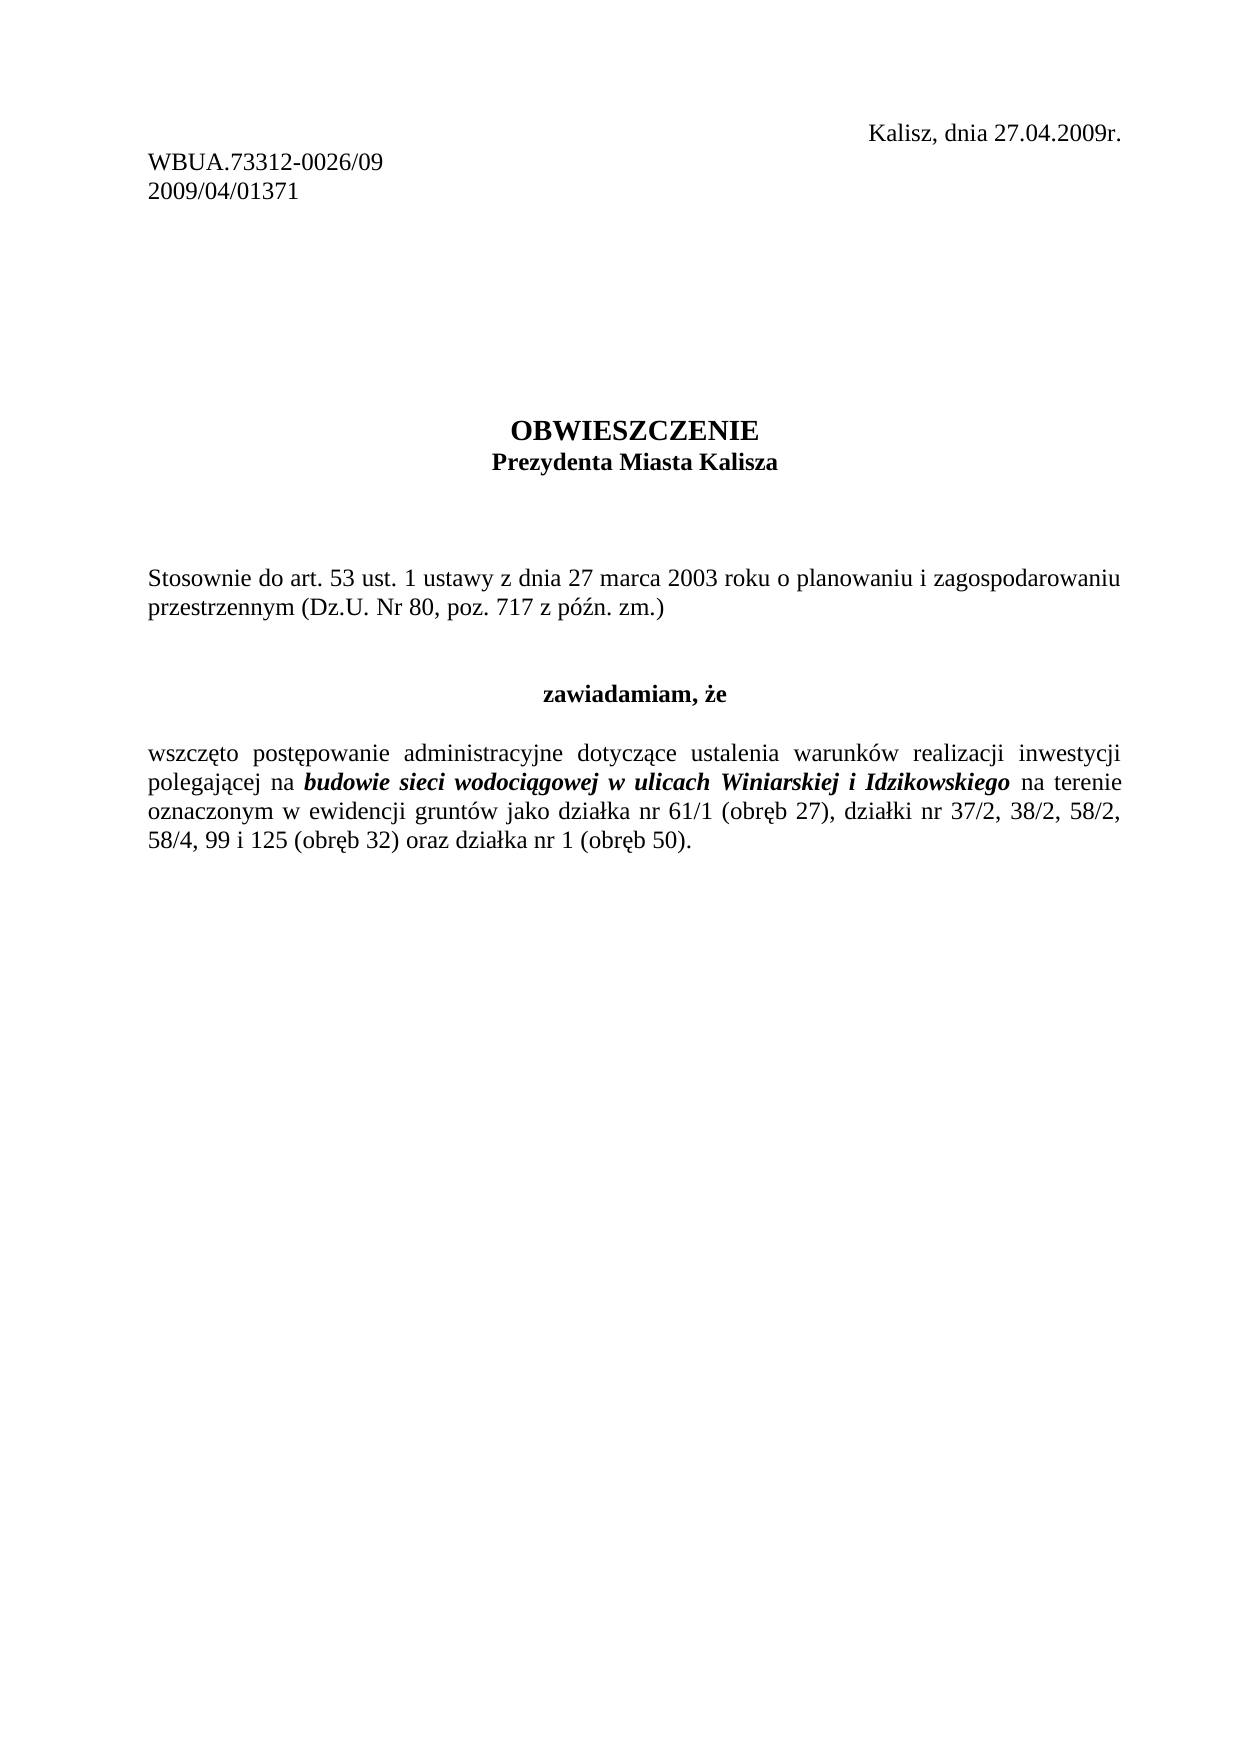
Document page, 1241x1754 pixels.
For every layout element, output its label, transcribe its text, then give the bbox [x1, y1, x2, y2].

subtitle Prezydenta Miasta Kalisza [148, 447, 1122, 476]
text Stosownie do art. 53 ust. 1 ustawy z dnia 27 marca 2003 roku o planowaniu i zagospodarowaniu przestrzennym (Dz.U. Nr 80, poz. 717 z późn. zm.) [148, 563, 1122, 621]
text wszczęto postępowanie administracyjne dotyczące ustalenia warunków realizacji inwestycji polegającej na budowie sieci wodociągowej w ulicach Winiarskiej i Idzikowskiego na terenie oznaczonym w ewidencji gruntów jako działka nr 61/1 (obręb 27), działki nr 37/2, 38/2, 58/2, 58/4, 99 i 125 (obręb 32) oraz działka nr 1 (obręb 50). [148, 737, 1122, 854]
text WBUA.73312-0026/09 [148, 147, 1122, 176]
text OBWIESZCZENIE [148, 413, 1122, 447]
text zawiadamiam, że [148, 679, 1122, 708]
text Kalisz, dnia 27.04.2009r. [148, 118, 1122, 147]
text 2009/04/01371 [148, 176, 1122, 205]
